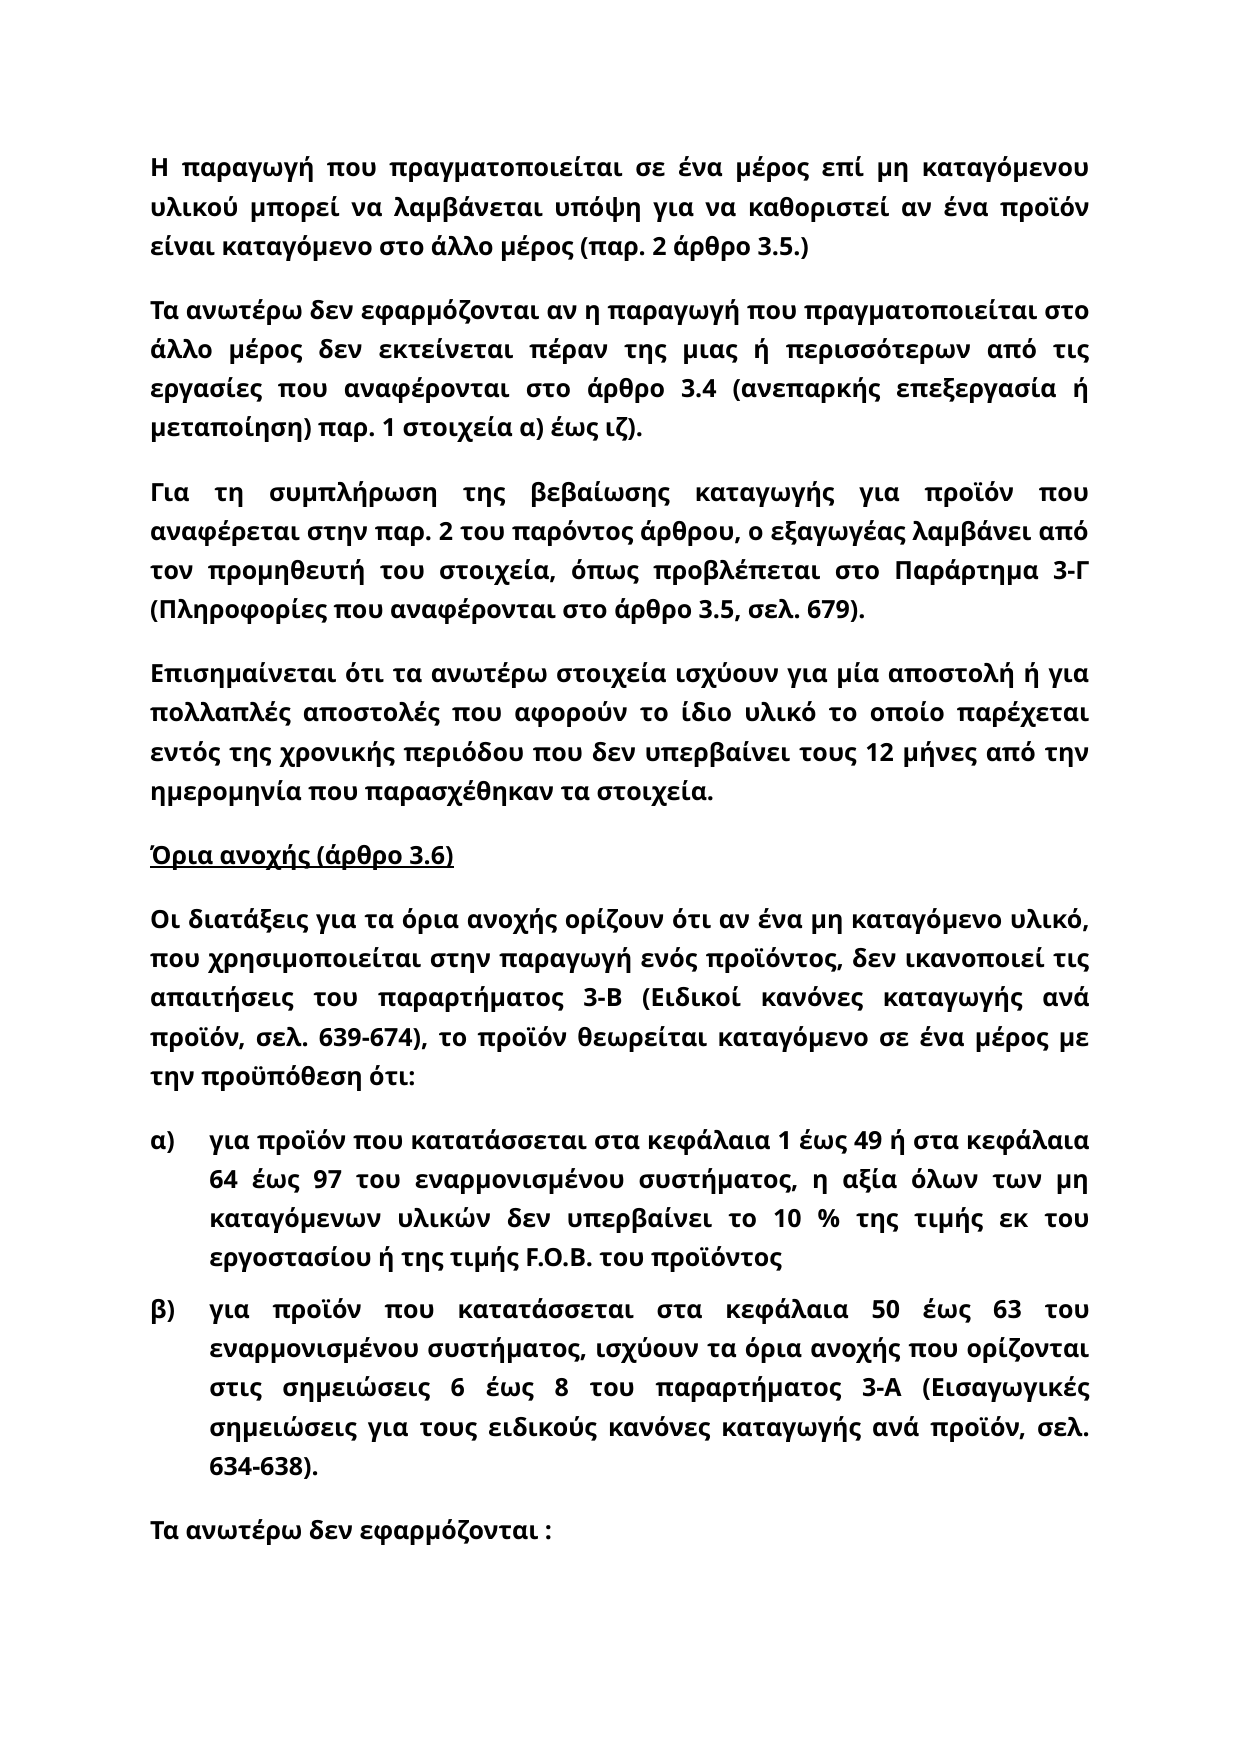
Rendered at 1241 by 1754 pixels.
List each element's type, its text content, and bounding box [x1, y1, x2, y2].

text Τα ανωτέρω δεν εφαρμόζονται αν η παραγωγή που πραγματοποιείται στο άλλο μέρος δεν εκτείνεται πέραν της μιας ή περισσότερων από τις εργασίες που αναφέρονται στο άρθρο 3.4 (ανεπαρκής επεξεργασία ή μεταποίηση) παρ. 1 στοιχεία α) έως ιζ). [150, 292, 1090, 444]
text Επισημαίνεται ότι τα ανωτέρω στοιχεία ισχύουν για μία αποστολή ή για πολλαπλές αποστολές που αφορούν το ίδιο υλικό το οποίο παρέχεται εντός της χρονικής περιόδου που δεν υπερβαίνει τους 12 μήνες από την ημερομηνία που παρασχέθηκαν τα στοιχεία. [150, 656, 1090, 807]
text Όρια ανοχής (άρθρο 3.6) [150, 837, 1090, 872]
text Οι διατάξεις για τα όρια ανοχής ορίζουν ότι αν ένα μη καταγόμενο υλικό, που χρησιμοποιείται στην παραγωγή ενός προϊόντος, δεν ικανοποιεί τις απαιτήσεις του παραρτήματος 3-Β (Ειδικοί κανόνες καταγωγής ανά προϊόν, σελ. 639-674), το προϊόν θεωρείται καταγόμενο σε ένα μέρος με την προϋπόθεση ότι: [150, 902, 1090, 1092]
text Η παραγωγή που πραγματοποιείται σε ένα μέρος επί μη καταγόμενου υλικού μπορεί να λαμβάνεται υπόψη για να καθοριστεί αν ένα προϊόν είναι καταγόμενο στο άλλο μέρος (παρ. 2 άρθρο 3.5.) [150, 150, 1090, 262]
text Για τη συμπλήρωση της βεβαίωσης καταγωγής για προϊόν που αναφέρεται στην παρ. 2 του παρόντος άρθρου, ο εξαγωγέας λαμβάνει από τον προμηθευτή του στοιχεία, όπως προβλέπεται στο Παράρτημα 3-Γ (Πληροφορίες που αναφέρονται στο άρθρο 3.5, σελ. 679). [150, 474, 1090, 626]
list α) για προϊόν που κατατάσσεται στα κεφάλαια 1 έως 49 ή στα κεφάλαια 64 έως 97 του εναρμονισμένου συστήματος, η αξία όλων των μη καταγόμενων υλικών δεν υπερβαίνει το 10 % της τιμής εκ του εργοστασίου ή της τιμής F.O.B. του προϊόντος [150, 1122, 1090, 1274]
list β) για προϊόν που κατατάσσεται στα κεφάλαια 50 έως 63 του εναρμονισμένου συστήματος, ισχύουν τα όρια ανοχής που ορίζονται στις σημειώσεις 6 έως 8 του παραρτήματος 3-Α (Εισαγωγικές σημειώσεις για τους ειδικούς κανόνες καταγωγής ανά προϊόν, σελ. 634-638). [150, 1292, 1090, 1482]
text Τα ανωτέρω δεν εφαρμόζονται : [150, 1512, 1090, 1547]
